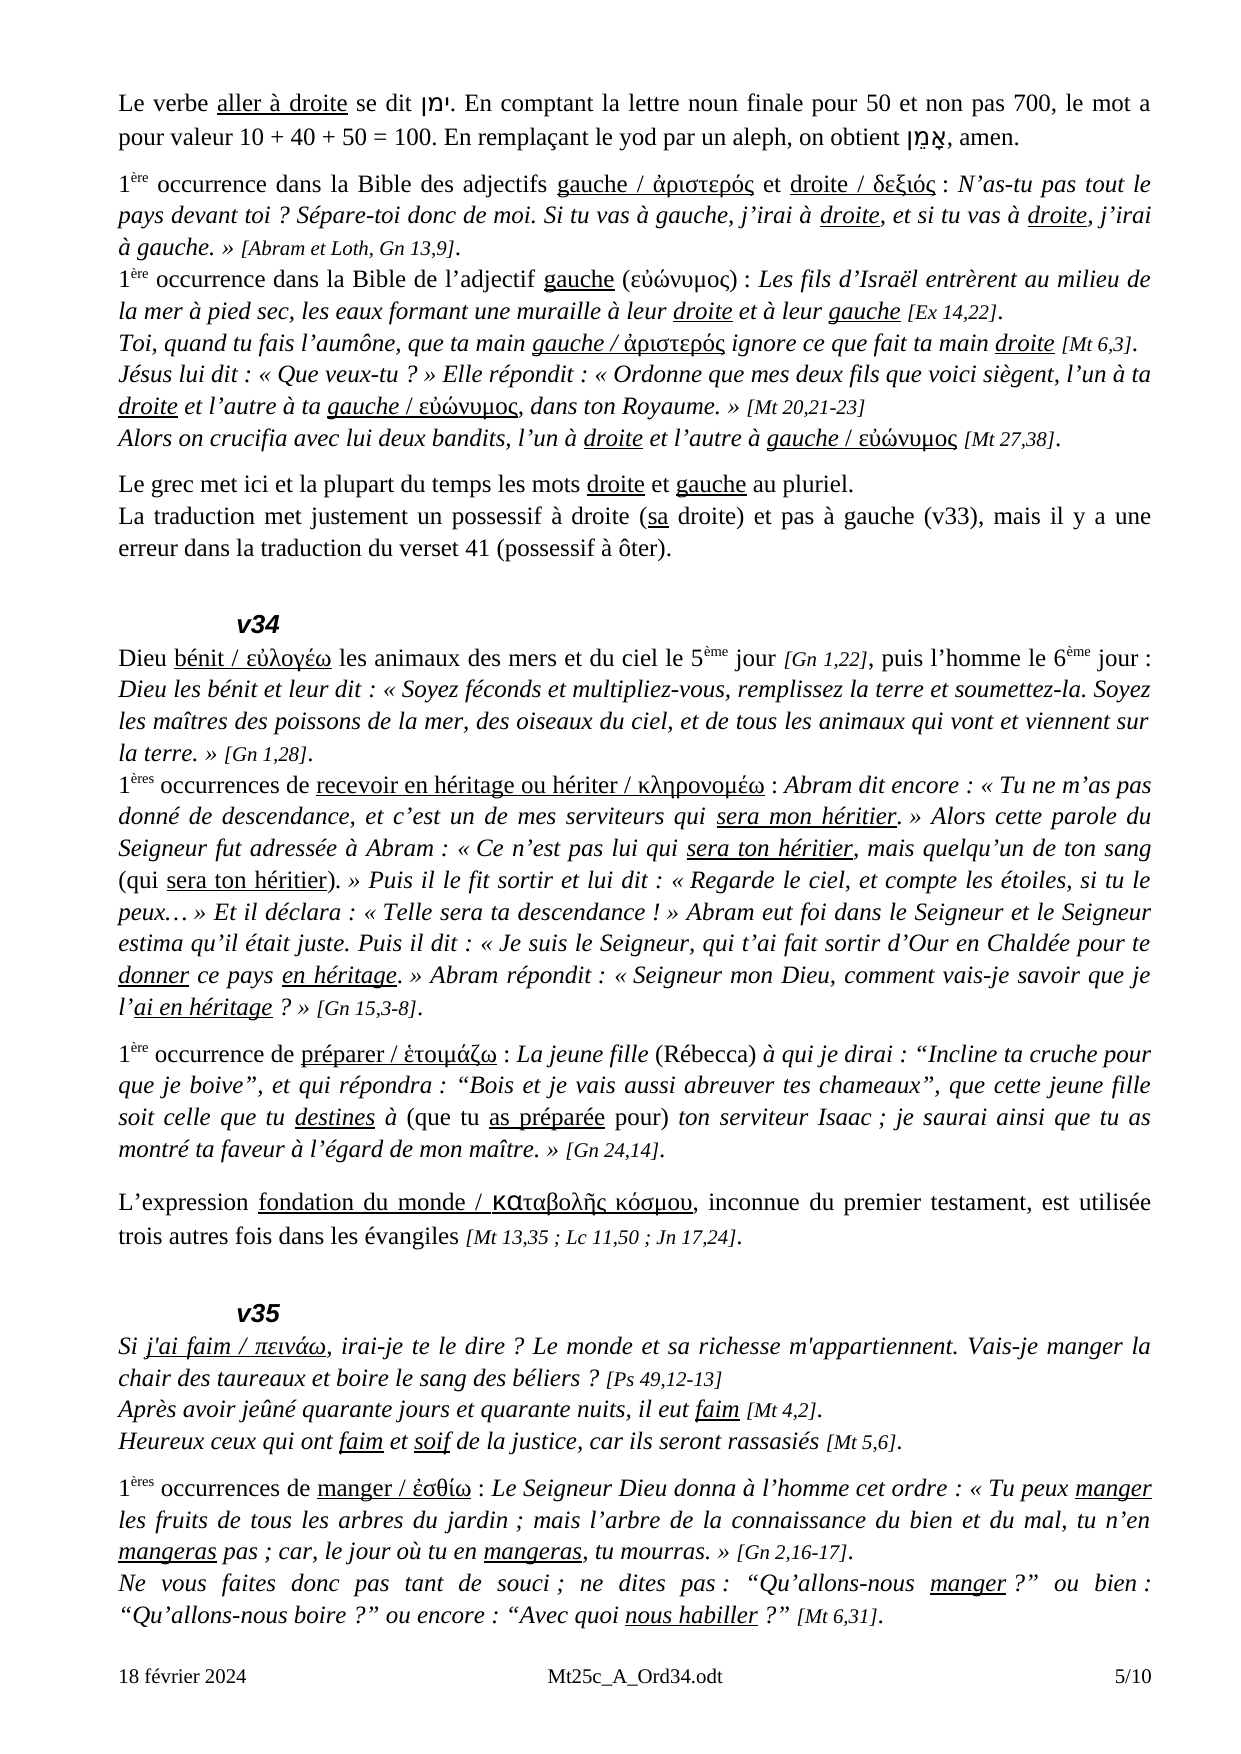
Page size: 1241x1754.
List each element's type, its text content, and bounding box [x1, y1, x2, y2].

subtitle v34 [236, 610, 1152, 639]
text Après avoir jeûné quarante jours et quarante nuits, il eut faim [Mt 4,2]. [118, 1396, 1152, 1423]
text L’expression fondation du monde / καταβολῆς κόσμου, inconnue du premier testament, est utilisée trois autres fois dans les évangiles [Mt 13,35 ; Lc 11,50 ; Jn 17,24]. [118, 1182, 1152, 1250]
text 1ères occurrences de manger / ἐσθίω : Le Seigneur Dieu donna à l’homme cet ordre : « Tu peux manger les fruits de tous les arbres du jardin ; mais l’arbre de la connaissance du bien et du mal, tu n’en mangeras pas ; car, le jour où tu en mangeras, tu mourras. » [Gn 2,16-17]. [118, 1474, 1152, 1565]
text Le grec met ici et la plupart du temps les mots droite et gauche au pluriel. [118, 471, 1152, 498]
text 1ère occurrence dans la Bible des adjectifs gauche / ἀριστερός et droite / δεξιός : N’as-tu pas tout le pays devant toi ? Sépare-toi donc de moi. Si tu vas à gauche, j’irai à droite, et si tu vas à droite, j’irai à gauche. » [Abram et Loth, Gn 13,9]. [118, 170, 1152, 261]
text 1ère occurrence de préparer / ἑτοιμάζω : La jeune fille (Rébecca) à qui je dirai : “Incline ta cruche pour que je boive”, et qui répondra : “Bois et je vais aussi abreuver tes chameaux”, que cette jeune fille soit celle que tu destines à (que tu as préparée pour) ton serviteur Isaac ; je saurai ainsi que tu as montré ta faveur à l’égard de mon maître. » [Gn 24,14]. [118, 1040, 1152, 1163]
text 1ère occurrence dans la Bible de l’adjectif gauche (εὐώνυμος) : Les fils d’Israël entrèrent au milieu de la mer à pied sec, les eaux formant une muraille à leur droite et à leur gauche [Ex 14,22]. [118, 265, 1152, 324]
text Le verbe aller à droite se dit ימן. En comptant la lettre noun finale pour 50 et non pas 700, le mot a pour valeur 10 + 40 + 50 = 100. En remplaçant le yod par un aleph, on obtient אָמֵן, amen. [118, 88, 1152, 151]
text Alors on crucifia avec lui deux bandits, l’un à droite et l’autre à gauche / εὐώνυμος [Mt 27,38]. [118, 424, 1152, 452]
text 1ères occurrences de recevoir en héritage ou hériter / κληρονομέω : Abram dit encore : « Tu ne m’as pas donné de descendance, et c’est un de mes serviteurs qui sera mon héritier. » Alors cette parole du Seigneur fut adressée à Abram : « Ce n’est pas lui qui sera ton héritier, mais quelqu’un de ton sang (qui sera ton héritier). » Puis il le fit sortir et lui dit : « Regarde le ciel, et compte les étoiles, si tu le peux… » Et il déclara : « Telle sera ta descendance ! » Abram eut foi dans le Seigneur et le Seigneur estima qu’il était juste. Puis il dit : « Je suis le Seigneur, qui t’ai fait sortir d’Our en Chaldée pour te donner ce pays en héritage. » Abram répondit : « Seigneur mon Dieu, comment vais-je savoir que je l’ai en héritage ? » [Gn 15,3-8]. [118, 771, 1152, 1021]
text Si j'ai faim / πεινάω, irai-je te le dire ? Le monde et sa richesse m'appartiennent. Vais-je manger la chair des taureaux et boire le sang des béliers ? [Ps 49,12-13] [118, 1332, 1152, 1392]
text Ne vous faites donc pas tant de souci ; ne dites pas : “Qu’allons-nous manger ?” ou bien : “Qu’allons-nous boire ?” ou encore : “Avec quoi nous habiller ?” [Mt 6,31]. [118, 1569, 1152, 1629]
subtitle v35 [236, 1299, 1152, 1328]
text Heureux ceux qui ont faim et soif de la justice, car ils seront rassasiés [Mt 5,6]. [118, 1427, 1152, 1455]
text Toi, quand tu fais l’aumône, que ta main gauche / ἀριστερός ignore ce que fait ta main droite [Mt 6,3]. [118, 329, 1152, 356]
text Dieu bénit / εὐλογέω les animaux des mers et du ciel le 5ème jour [Gn 1,22], puis l’homme le 6ème jour : Dieu les bénit et leur dit : « Soyez féconds et multipliez-vous, remplissez la terre et soumettez-la. Soyez les maîtres des poissons de la mer, des oiseaux du ciel, et de tous les animaux qui vont et viennent sur la terre. » [Gn 1,28]. [118, 644, 1152, 767]
text La traduction met justement un possessif à droite (sa droite) et pas à gauche (v33), mais il y a une erreur dans la traduction du verset 41 (possessif à ôter). [118, 502, 1152, 562]
text Jésus lui dit : « Que veux-tu ? » Elle répondit : « Ordonne que mes deux fils que voici siègent, l’un à ta droite et l’autre à ta gauche / εὐώνυμος, dans ton Royaume. » [Mt 20,21-23] [118, 360, 1152, 420]
